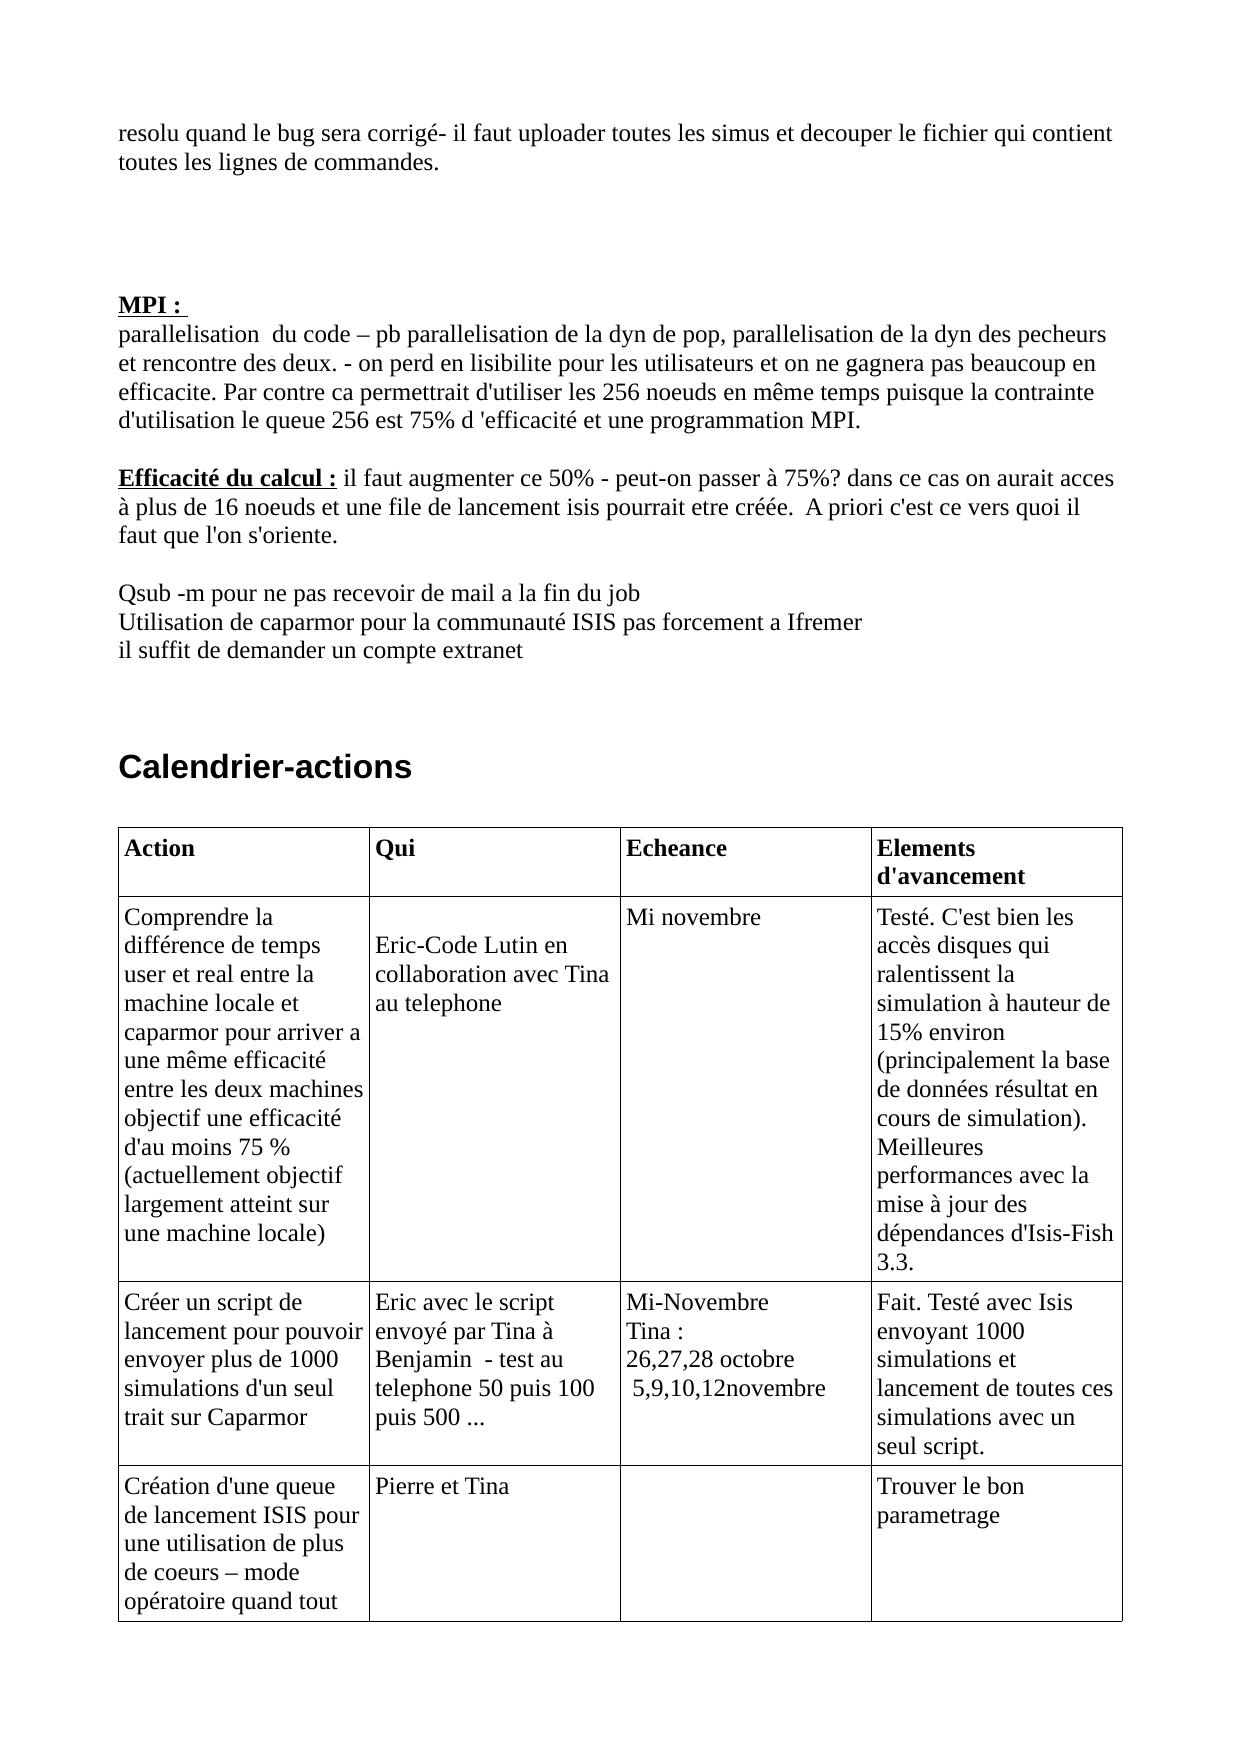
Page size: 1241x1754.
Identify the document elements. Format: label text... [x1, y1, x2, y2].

table_cell [621, 1466, 871, 1621]
table_cell Eric-Code Lutin en collaboration avec Tina au telephone [370, 897, 620, 1281]
table_cell Eric avec le script envoyé par Tina à Benjamin - test au telephone 50 puis 100 puis 500 ... [370, 1282, 620, 1465]
text resolu quand le bug sera corrigé- il faut uploader toutes les simus et decouper le fichier qui contient toutes les lignes de commandes. [118, 118, 1122, 176]
table_cell Mi-Novembre Tina : 26,27,28 octobre 5,9,10,12novembre [621, 1282, 871, 1465]
subtitle Calendrier-actions [118, 747, 1122, 786]
table_cell Pierre et Tina [370, 1466, 620, 1621]
table_header Qui [370, 828, 620, 896]
table_cell Testé. C'est bien les accès disques qui ralentissent la simulation à hauteur de 15% environ (principalement la base de données résultat en cours de simulation). Meilleures performances avec la mise à jour des dépendances d'Isis-Fish 3.3. [872, 897, 1122, 1281]
table_cell Créer un script de lancement pour pouvoir envoyer plus de 1000 simulations d'un seul trait sur Caparmor [119, 1282, 369, 1465]
text MPI : [118, 291, 1122, 319]
table_cell Comprendre la différence de temps user et real entre la machine locale et caparmor pour arriver a une même efficacité entre les deux machines objectif une efficacité d'au moins 75 % (actuellement objectif largement atteint sur une machine locale) [119, 897, 369, 1281]
text Qsub -m pour ne pas recevoir de mail a la fin du job [118, 578, 1122, 607]
table_cell Mi novembre [621, 897, 871, 1281]
text Efficacité du calcul : il faut augmenter ce 50% - peut-on passer à 75%? dans ce cas on aurait acces à plus de 16 noeuds et une file de lancement isis pourrait etre créée. A priori c'est ce vers quoi il faut que l'on s'oriente. [118, 463, 1122, 549]
table_cell Fait. Testé avec Isis envoyant 1000 simulations et lancement de toutes ces simulations avec un seul script. [872, 1282, 1122, 1465]
table_header Elements d'avancement [872, 828, 1122, 896]
text parallelisation du code – pb parallelisation de la dyn de pop, parallelisation de la dyn des pecheurs et rencontre des deux. - on perd en lisibilite pour les utilisateurs et on ne gagnera pas beaucoup en efficacite. Par contre ca permettrait d'utiliser les 256 noeuds en même temps puisque la contrainte d'utilisation le queue 256 est 75% d 'efficacité et une programmation MPI. [118, 319, 1122, 434]
text Utilisation de caparmor pour la communauté ISIS pas forcement a Ifremer [118, 607, 1122, 636]
text il suffit de demander un compte extranet [118, 636, 1122, 664]
table_cell Création d'une queue de lancement ISIS pour une utilisation de plus de coeurs – mode opératoire quand tout [119, 1466, 369, 1621]
table_header Echeance [621, 828, 871, 896]
table_header Action [119, 828, 369, 896]
table_cell Trouver le bon parametrage [872, 1466, 1122, 1621]
